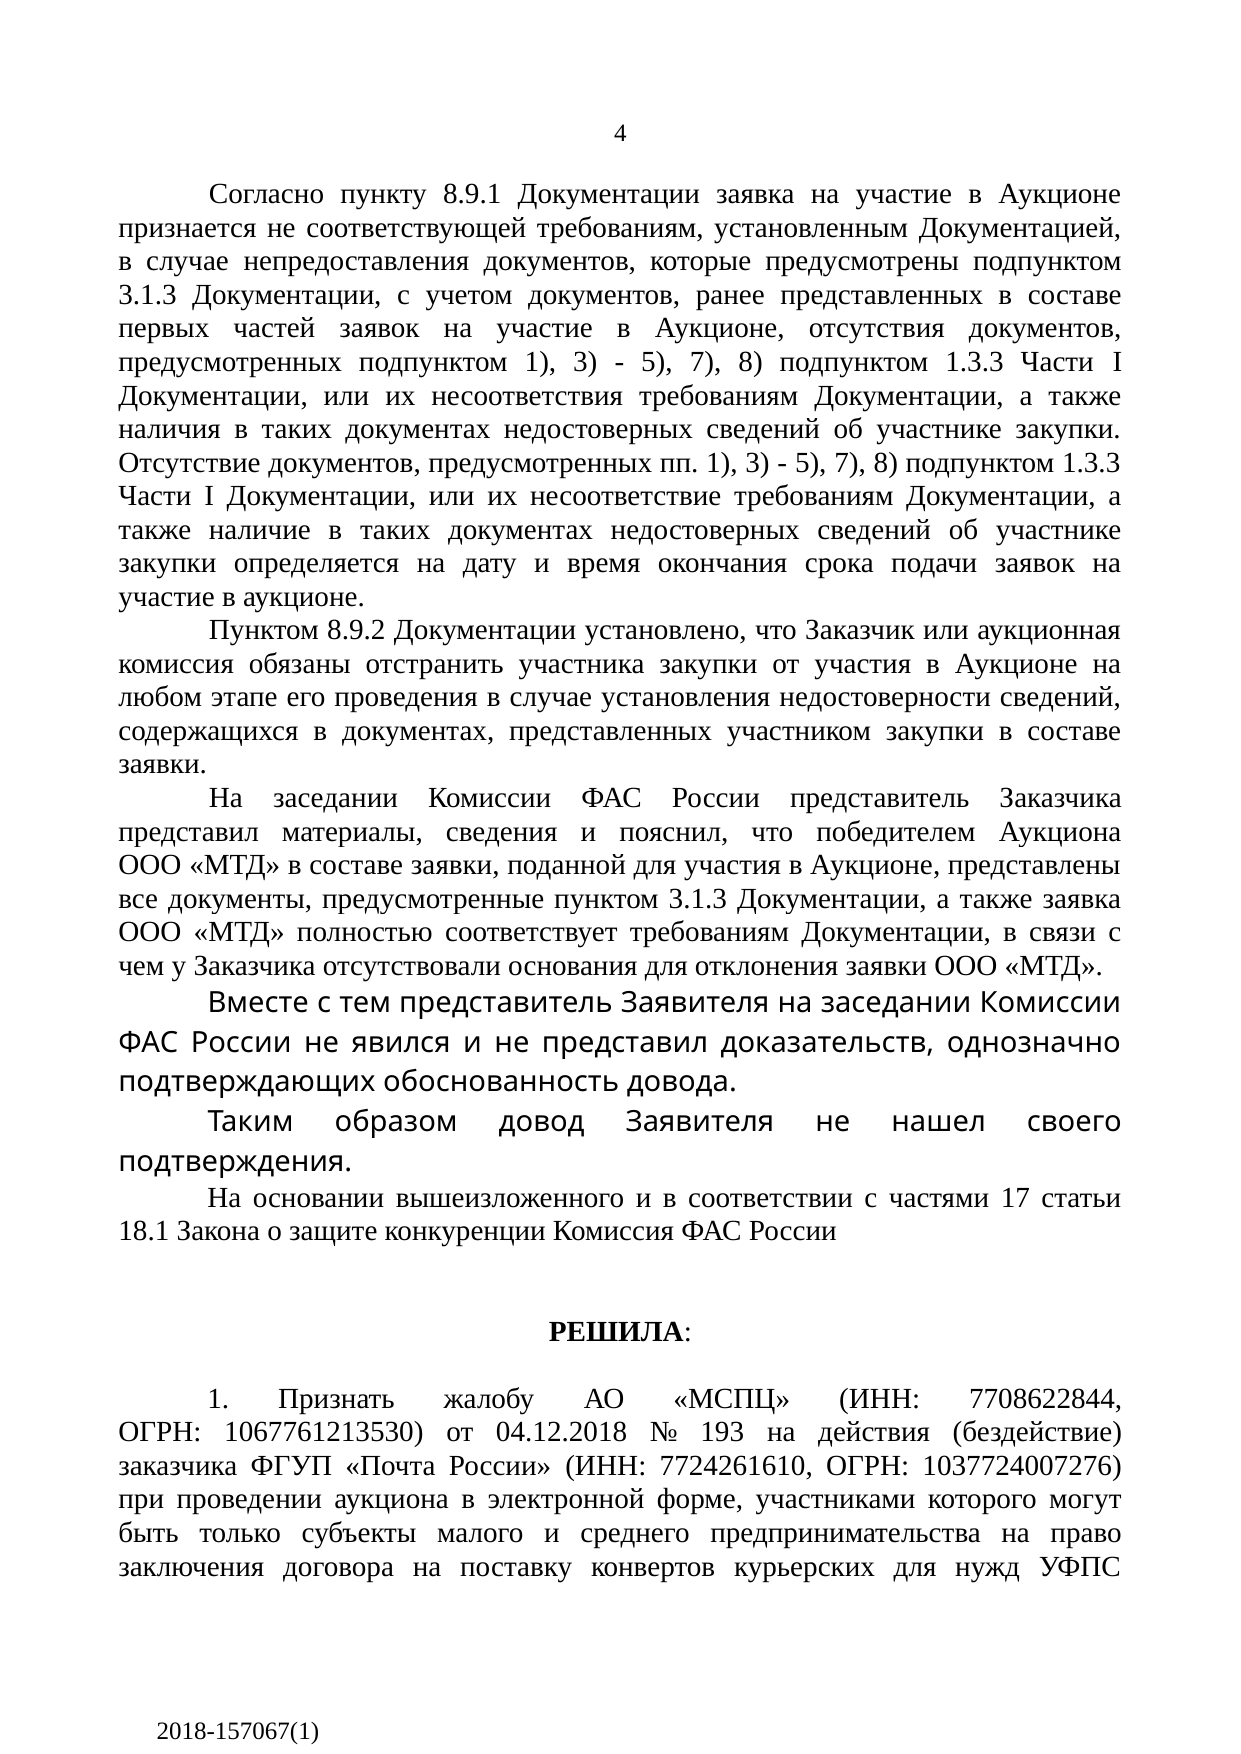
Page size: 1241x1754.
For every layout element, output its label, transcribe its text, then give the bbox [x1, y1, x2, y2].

text Таким образом довод Заявителя не нашел своего подтверждения. [118, 1100, 1122, 1180]
text Пунктом 8.9.2 Документации установлено, что Заказчик или аукционная комиссия обязаны отстранить участника закупки от участия в Аукционе на любом этапе его проведения в случае установления недостоверности сведений, содержащихся в документах, представленных участником закупки в составе заявки. [118, 612, 1122, 780]
text Согласно пункту 8.9.1 Документации заявка на участие в Аукционе признается не соответствующей требованиям, установленным Документацией, в случае непредоставления документов, которые предусмотрены подпунктом 3.1.3 Документации, с учетом документов, ранее представленных в составе первых частей заявок на участие в Аукционе, отсутствия документов, предусмотренных подпунктом 1), 3) - 5), 7), 8) подпунктом 1.3.3 Части I Документации, или их несоответствия требованиям Документации, а также наличия в таких документах недостоверных сведений об участнике закупки. Отсутствие документов, предусмотренных пп. 1), 3) - 5), 7), 8) подпунктом 1.3.3 Части I Документации, или их несоответствие требованиям Документации, а также наличие в таких документах недостоверных сведений об участнике закупки определяется на дату и время окончания срока подачи заявок на участие в аукционе. [118, 176, 1122, 612]
text На основании вышеизложенного и в соответствии с частями 17 статьи 18.1 Закона о защите конкуренции Комиссия ФАС России [118, 1180, 1122, 1247]
text РЕШИЛА: [118, 1314, 1122, 1347]
text Вместе с тем представитель Заявителя на заседании Комиссии ФАС России не явился и не представил доказательств, однозначно подтверждающих обоснованность довода. [118, 981, 1122, 1100]
text На заседании Комиссии ФАС России представитель Заказчика представил материалы, сведения и пояснил, что победителем Аукциона ООО «МТД» в составе заявки, поданной для участия в Аукционе, представлены все документы, предусмотренные пунктом 3.1.3 Документации, а также заявка ООО «МТД» полностью соответствует требованиям Документации, в связи с чем у Заказчика отсутствовали основания для отклонения заявки ООО «МТД». [118, 780, 1122, 981]
text 1. Признать жалобу АО «МСПЦ» (ИНН: 7708622844, ОГРН: 1067761213530) от 04.12.2018 № 193 на действия (бездействие) заказчика ФГУП «Почта России» (ИНН: 7724261610, ОГРН: 1037724007276) при проведении аукциона в электронной форме, участниками которого могут быть только субъекты малого и среднего предпринимательства на право заключения договора на поставку конвертов курьерских для нужд УФПС [118, 1381, 1122, 1582]
